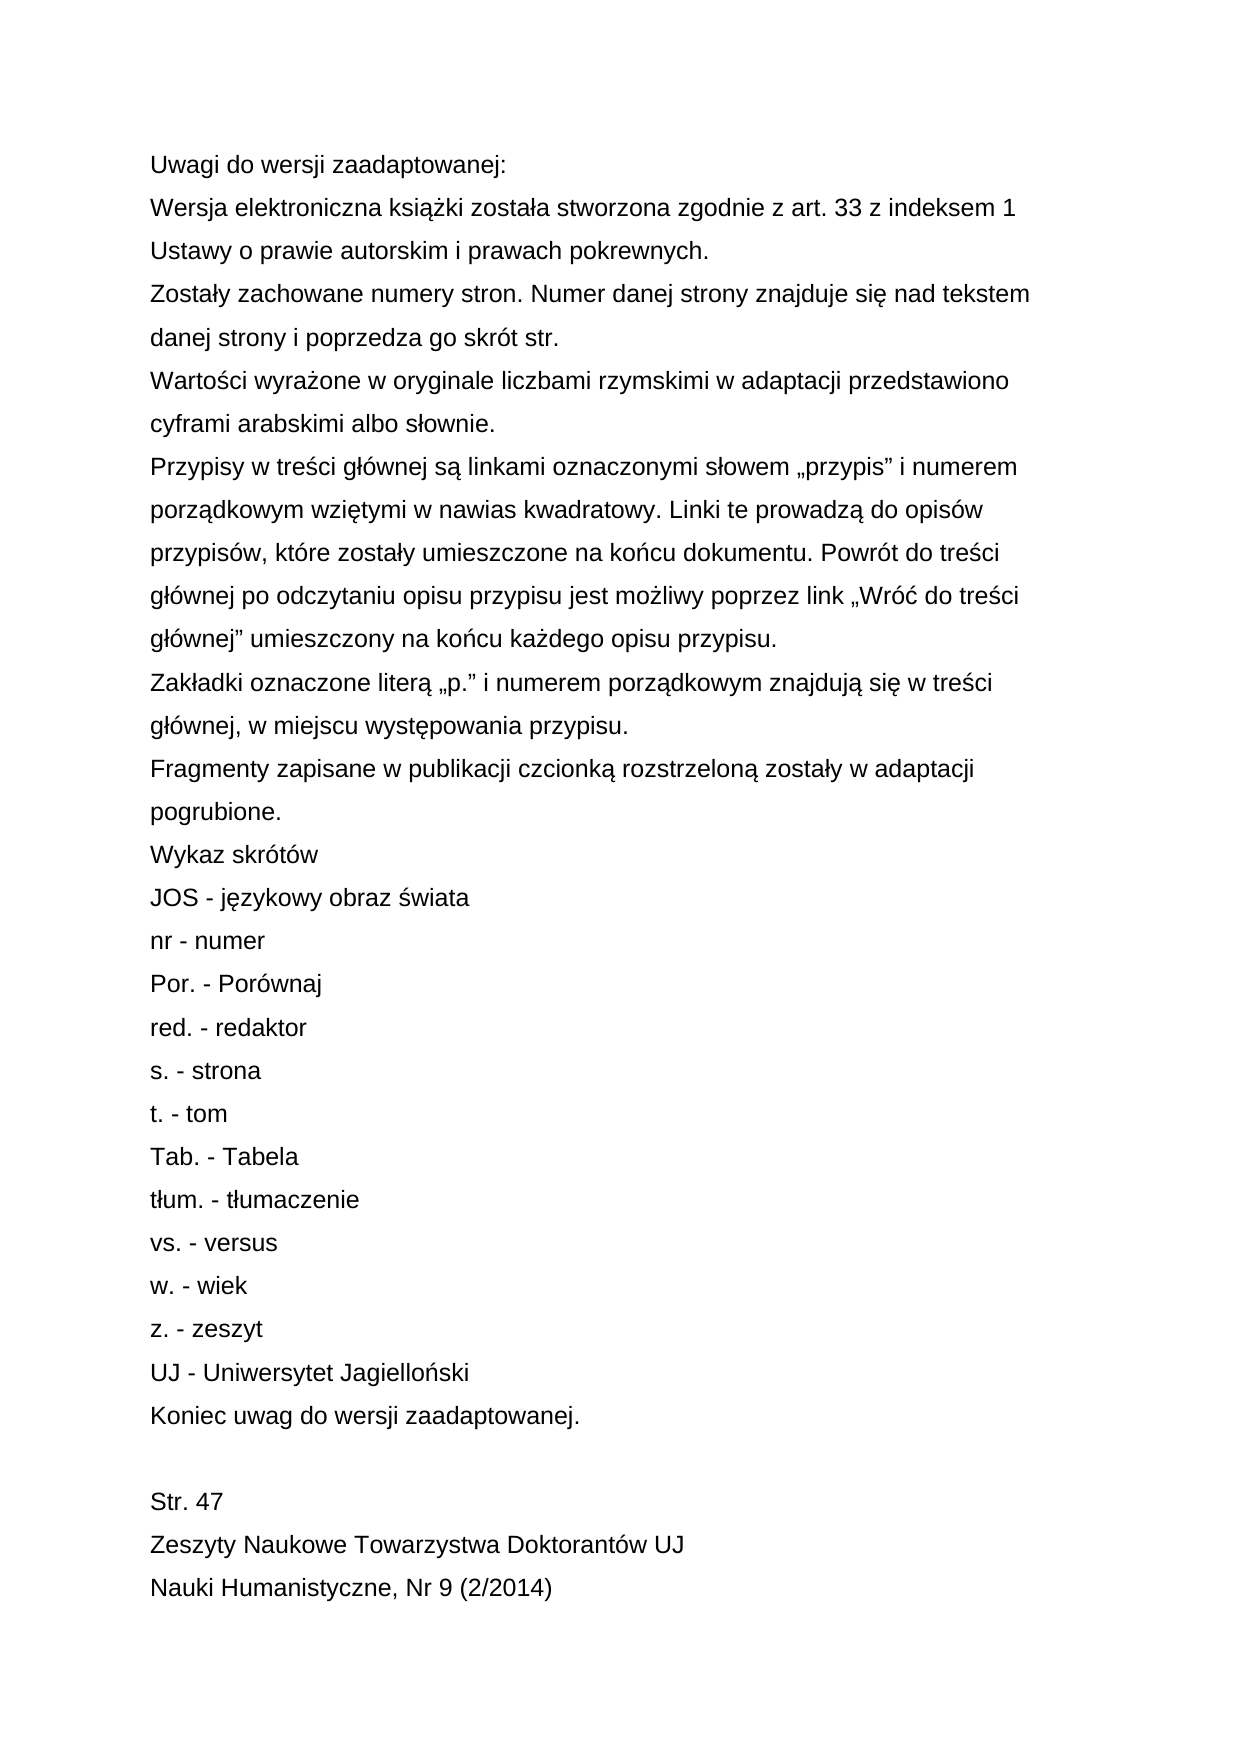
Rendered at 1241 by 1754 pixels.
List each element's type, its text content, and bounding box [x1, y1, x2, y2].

text vs. - versus [150, 1228, 1090, 1257]
text Zeszyty Naukowe Towarzystwa Doktorantów UJ [150, 1530, 1090, 1559]
text Por. - Porównaj [150, 969, 1090, 998]
text Fragmenty zapisane w publikacji czcionką rozstrzeloną zostały w adaptacji pogrubione. [150, 754, 1090, 826]
text tłum. - tłumaczenie [150, 1185, 1090, 1214]
text z. - zeszyt [150, 1314, 1090, 1343]
text Wersja elektroniczna książki została stworzona zgodnie z art. 33 z indeksem 1 Ustawy o prawie autorskim i prawach pokrewnych. [150, 193, 1090, 265]
text Tab. - Tabela [150, 1142, 1090, 1171]
text UJ - Uniwersytet Jagielloński [150, 1357, 1090, 1386]
text red. - redaktor [150, 1012, 1090, 1041]
text Str. 47 [150, 1487, 1090, 1516]
text Zakładki oznaczone literą „p.” i numerem porządkowym znajdują się w treści głównej, w miejscu występowania przypisu. [150, 667, 1090, 739]
text Uwagi do wersji zaadaptowanej: [150, 150, 1090, 179]
text Wykaz skrótów [150, 840, 1090, 869]
text Przypisy w treści głównej są linkami oznaczonymi słowem „przypis” i numerem porządkowym wziętymi w nawias kwadratowy. Linki te prowadzą do opisów przypisów, które zostały umieszczone na końcu dokumentu. Powrót do treści głównej po odczytaniu opisu przypisu jest możliwy poprzez link „Wróć do treści głównej” umieszczony na końcu każdego opisu przypisu. [150, 452, 1090, 653]
text Koniec uwag do wersji zaadaptowanej. [150, 1401, 1090, 1429]
text w. - wiek [150, 1271, 1090, 1300]
text nr - numer [150, 926, 1090, 955]
text Nauki Humanistyczne, Nr 9 (2/2014) [150, 1573, 1090, 1602]
text Zostały zachowane numery stron. Numer danej strony znajduje się nad tekstem danej strony i poprzedza go skrót str. [150, 279, 1090, 351]
text JOS - językowy obraz świata [150, 883, 1090, 912]
text t. - tom [150, 1099, 1090, 1127]
text s. - strona [150, 1056, 1090, 1084]
text Wartości wyrażone w oryginale liczbami rzymskimi w adaptacji przedstawiono cyframi arabskimi albo słownie. [150, 366, 1090, 437]
